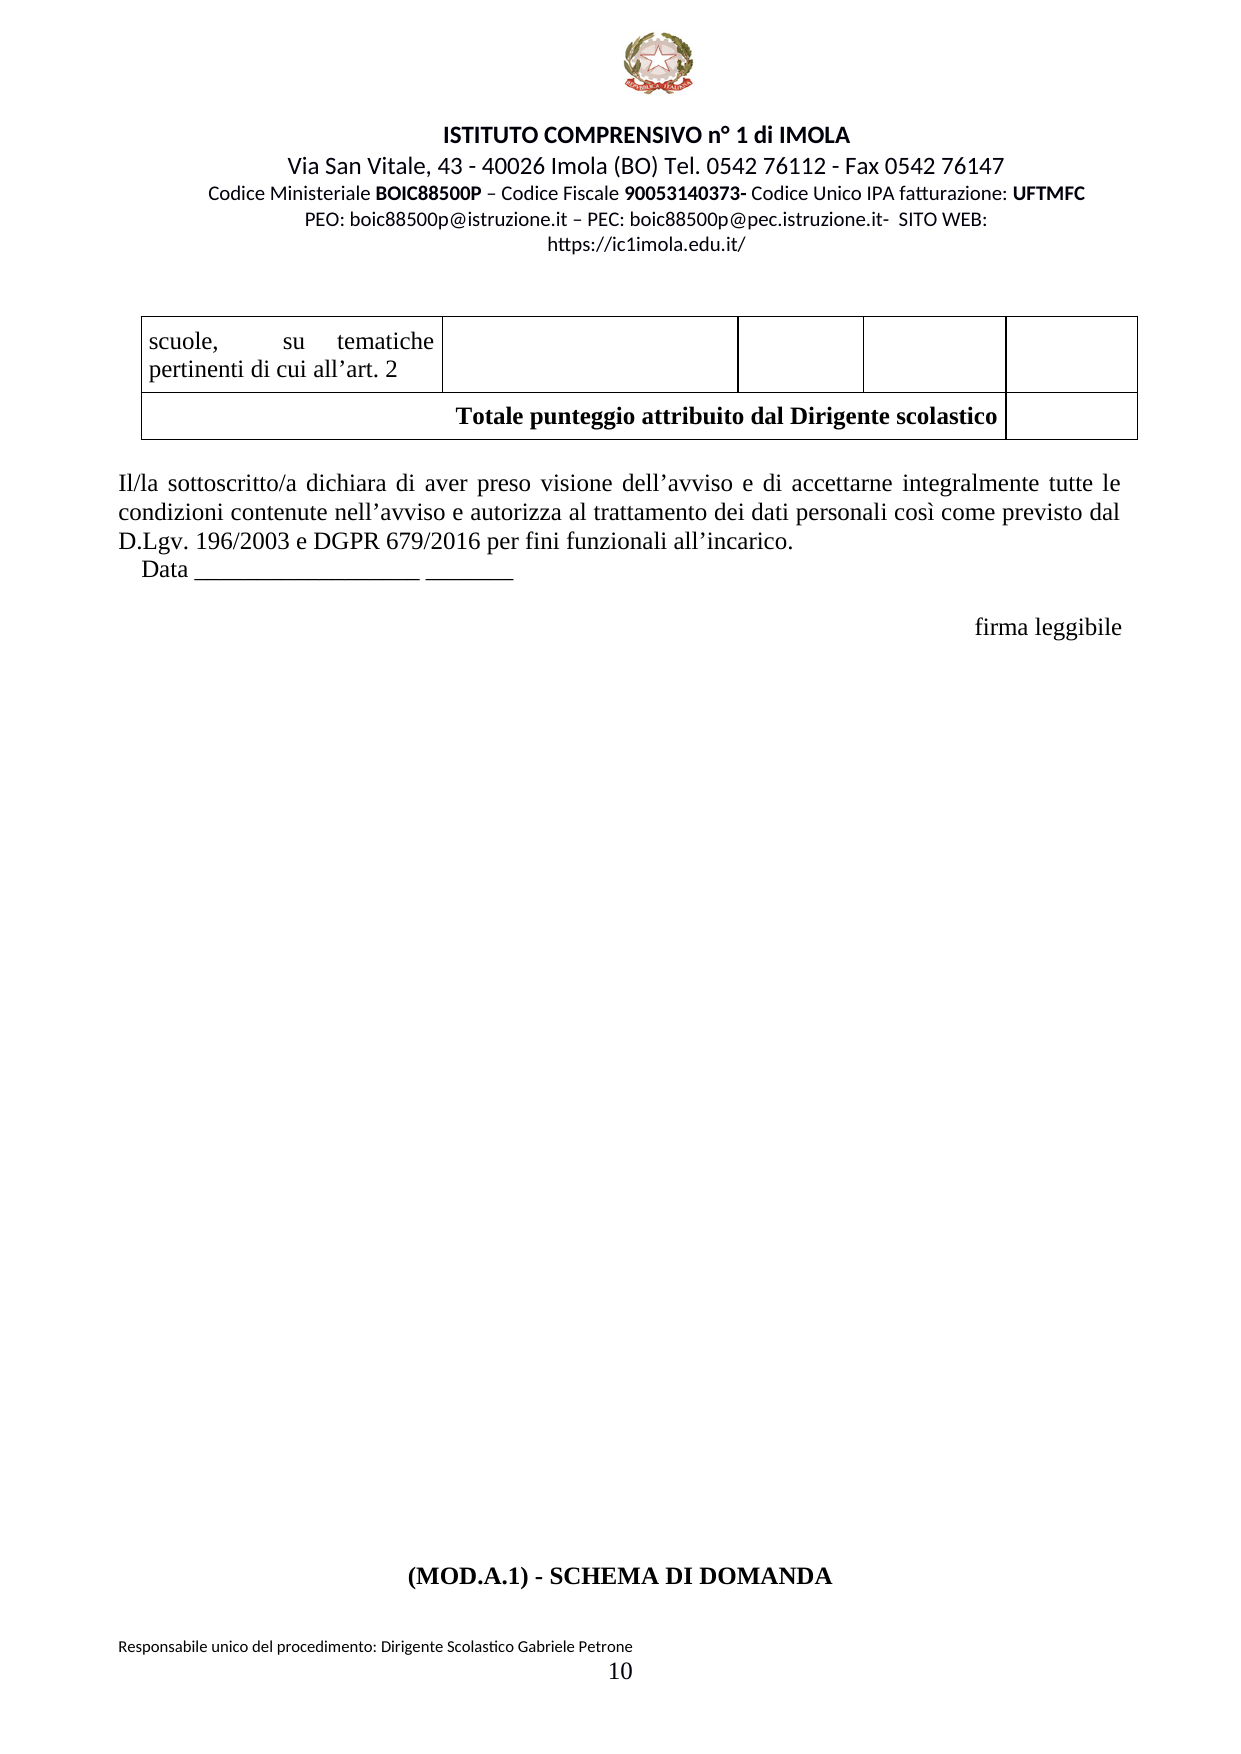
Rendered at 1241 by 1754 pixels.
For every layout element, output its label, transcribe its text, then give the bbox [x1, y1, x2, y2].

table_cell [864, 317, 1005, 392]
table_cell [1007, 393, 1137, 438]
text Data __________________ _______ firma leggibile [118, 554, 1122, 641]
table_cell scuole, su tematiche pertinenti di cui all’art. 2 [142, 317, 442, 392]
table_cell Totale punteggio attribuito dal Dirigente scolastico [142, 393, 1005, 438]
table_cell [1007, 317, 1137, 392]
table_cell [739, 317, 863, 392]
text Il/la sottoscritto/a dichiara di aver preso visione dell’avviso e di accettarne integralmente tutte le condizioni contenute nell’avviso e autorizza al trattamento dei dati personali così come previsto dal D.Lgv. 196/2003 e DGPR 679/2016 per fini funzionali all’incarico. [118, 468, 1122, 554]
text (MOD.A.1) - SCHEMA DI DOMANDA [118, 1561, 1122, 1589]
table_cell [443, 317, 737, 392]
